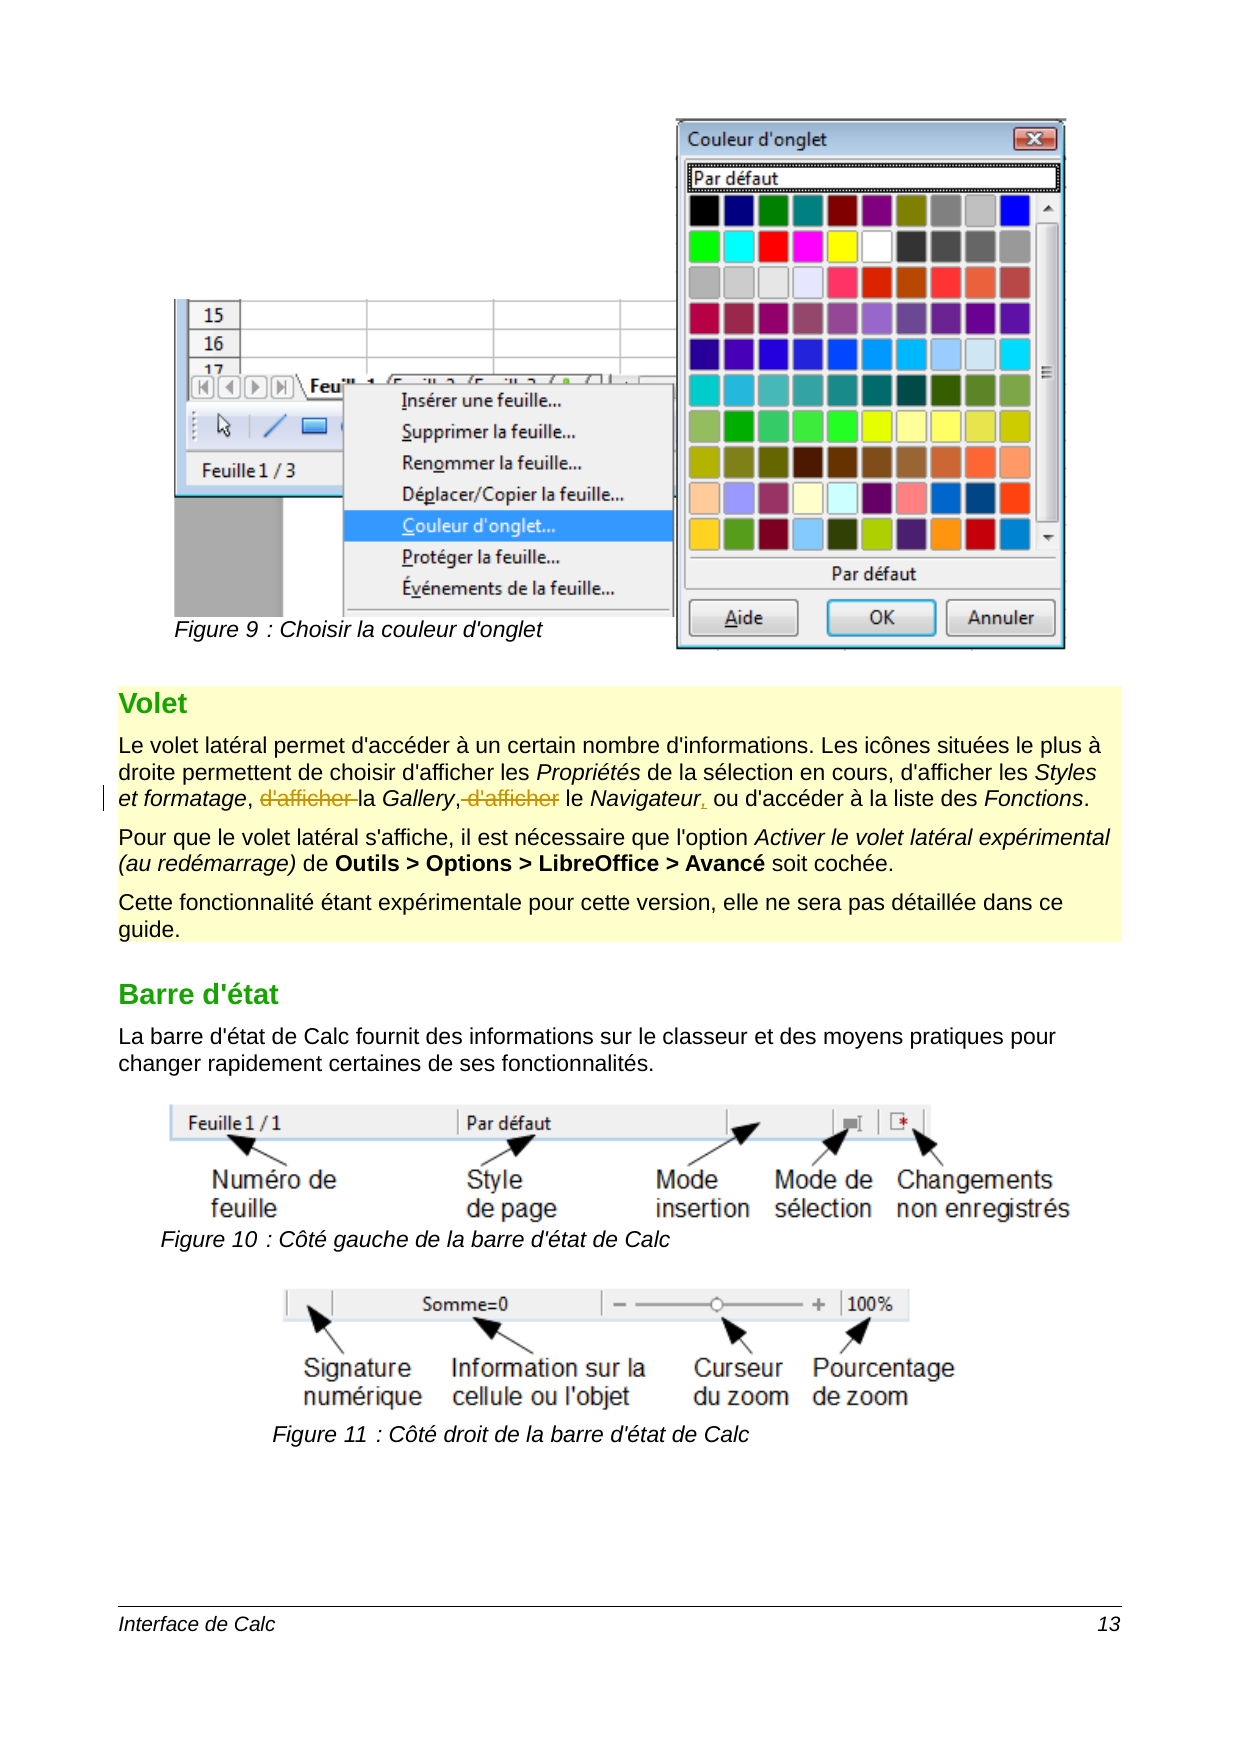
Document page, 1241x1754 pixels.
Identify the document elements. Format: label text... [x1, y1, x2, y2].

subtitle Volet [118, 686, 1122, 720]
text Le volet latéral permet d'accéder à un certain nombre d'informations. Les icônes situées le plus à droite permettent de choisir d'afficher les Propriétés de la sélection en cours, d'afficher les Styles et formatage, la Gallery, le Navigateur, ou d'accéder à la liste des Fonctions. [118, 732, 1122, 811]
text Figure 11 : Côté droit de la barre d'état de Calc [272, 1286, 968, 1447]
text Figure 9 : Choisir la couleur d'onglet [174, 617, 675, 643]
picture [174, 118, 1067, 651]
text Cette fonctionnalité étant expérimentale pour cette version, elle ne sera pas détaillée dans ce guide. [118, 889, 1122, 942]
subtitle Barre d'état [118, 977, 1122, 1011]
picture [165, 1101, 1075, 1227]
text Figure 10 : Côté gauche de la barre d'état de Calc [160, 1101, 1080, 1253]
text La barre d'état de Calc fournit des informations sur le classeur et des moyens pratiques pour changer rapidement certaines de ses fonctionnalités. [118, 1023, 1122, 1076]
picture [277, 1286, 963, 1421]
text Pour que le volet latéral s'affiche, il est nécessaire que l'option Activer le volet latéral expérimental (au redémarrage) de Outils > Options > LibreOffice > Avancé soit cochée. [118, 824, 1122, 877]
